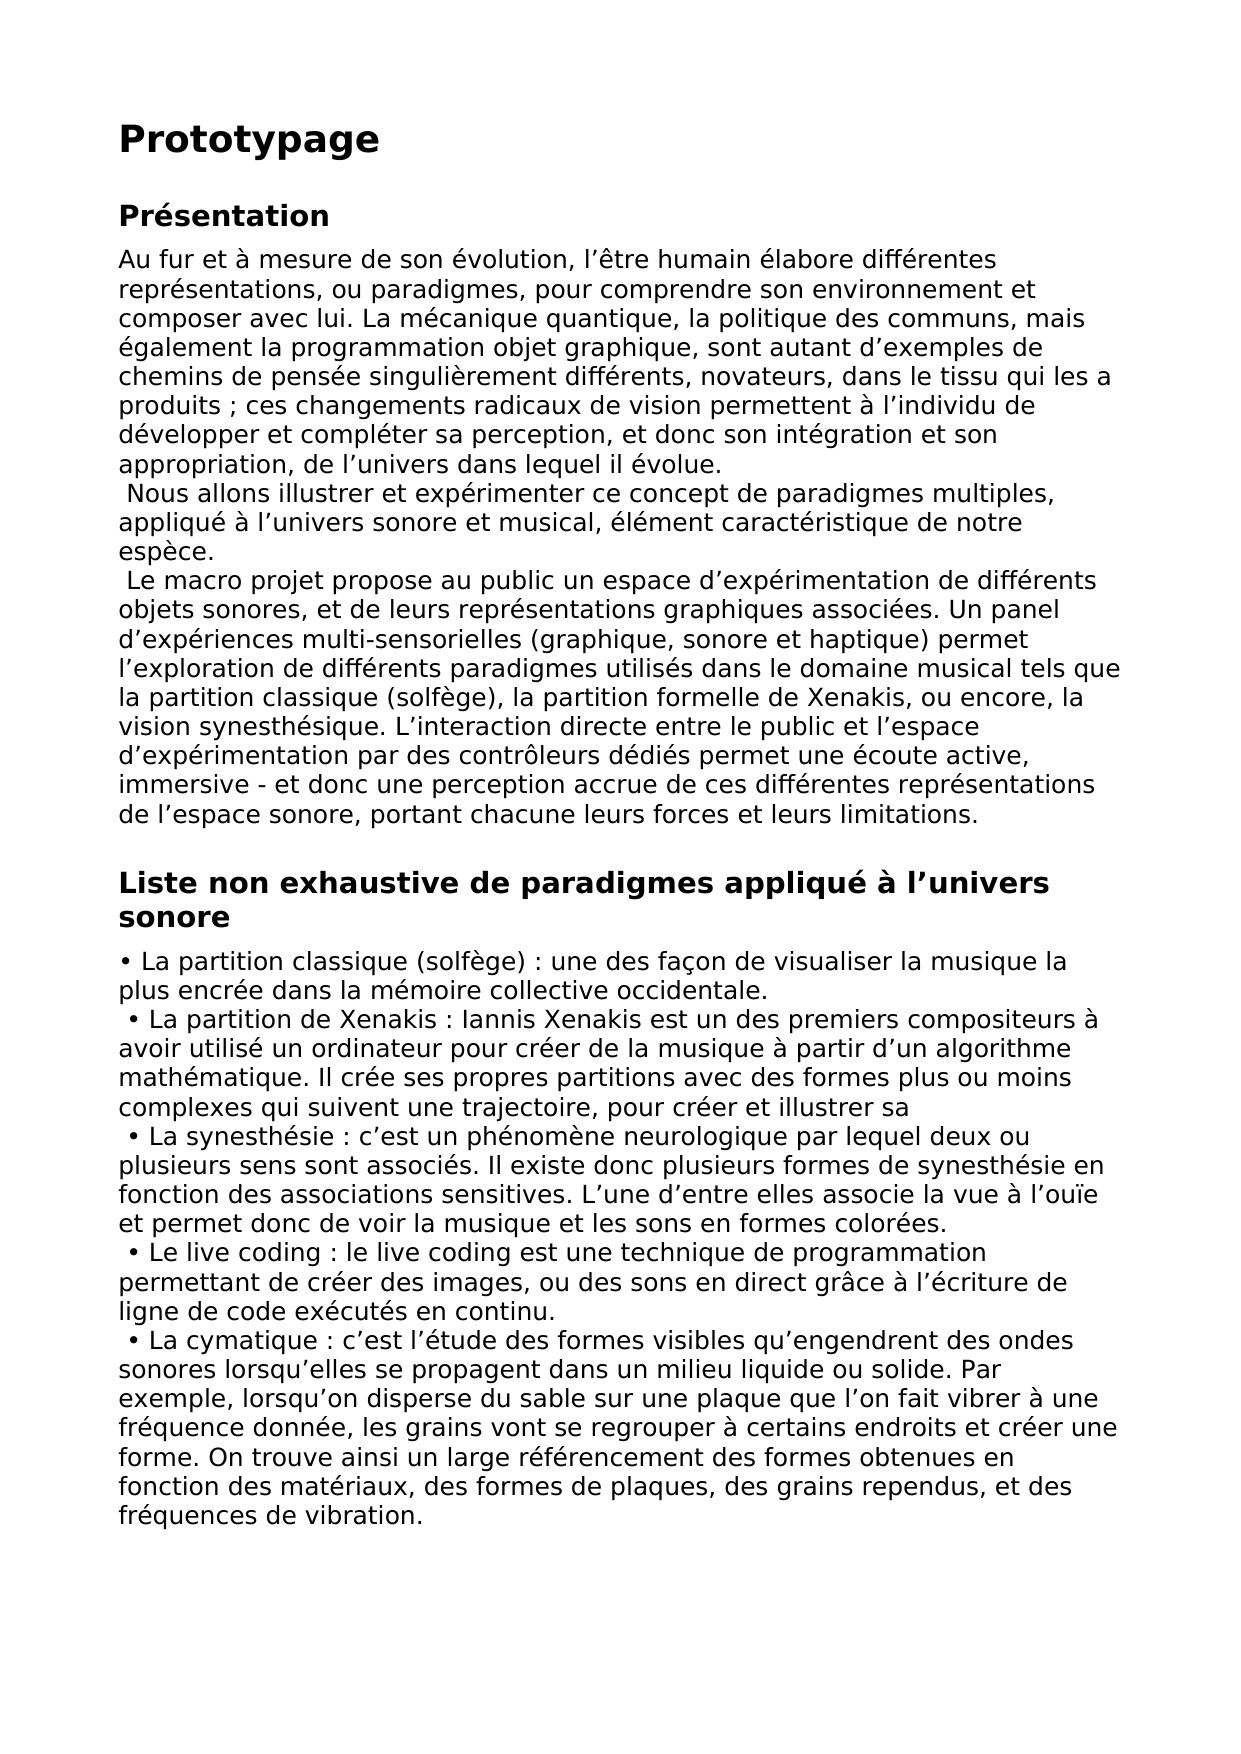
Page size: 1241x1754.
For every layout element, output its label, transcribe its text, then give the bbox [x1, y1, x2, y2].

subtitle Liste non exhaustive de paradigmes appliqué à l’univers sonore [118, 867, 1122, 934]
subtitle Présentation [118, 199, 1122, 233]
text • La partition classique (solfège) : une des façon de visualiser la musique la plus encrée dans la mémoire collective occidentale. • La partition de Xenakis : Iannis Xenakis est un des premiers compositeurs à avoir utilisé un ordinateur pour créer de la musique à partir d’un algorithme mathématique. Il crée ses propres partitions avec des formes plus ou moins complexes qui suivent une trajectoire, pour créer et illustrer sa • La synesthésie : c’est un phénomène neurologique par lequel deux ou plusieurs sens sont associés. Il existe donc plusieurs formes de synesthésie en fonction des associations sensitives. L’une d’entre elles associe la vue à l’ouïe et permet donc de voir la musique et les sons en formes colorées. • Le live coding : le live coding est une technique de programmation permettant de créer des images, ou des sons en direct grâce à l’écriture de ligne de code exécutés en continu. • La cymatique : c’est l’étude des formes visibles qu’engendrent des ondes sonores lorsqu’elles se propagent dans un milieu liquide ou solide. Par exemple, lorsqu’on disperse du sable sur une plaque que l’on fait vibrer à une fréquence donnée, les grains vont se regrouper à certains endroits et créer une forme. On trouve ainsi un large référencement des formes obtenues en fonction des matériaux, des formes de plaques, des grains rependus, et des fréquences de vibration. [118, 947, 1122, 1530]
subtitle Prototypage [118, 118, 1122, 162]
text Au fur et à mesure de son évolution, l’être humain élabore différentes représentations, ou paradigmes, pour comprendre son environnement et composer avec lui. La mécanique quantique, la politique des communs, mais également la programmation objet graphique, sont autant d’exemples de chemins de pensée singulièrement différents, novateurs, dans le tissu qui les a produits ; ces changements radicaux de vision permettent à l’individu de développer et compléter sa perception, et donc son intégration et son appropriation, de l’univers dans lequel il évolue. Nous allons illustrer et expérimenter ce concept de paradigmes multiples, appliqué à l’univers sonore et musical, élément caractéristique de notre espèce. Le macro projet propose au public un espace d’expérimentation de différents objets sonores, et de leurs représentations graphiques associées. Un panel d’expériences multi-sensorielles (graphique, sonore et haptique) permet l’exploration de différents paradigmes utilisés dans le domaine musical tels que la partition classique (solfège), la partition formelle de Xenakis, ou encore, la vision synesthésique. L’interaction directe entre le public et l’espace d’expérimentation par des contrôleurs dédiés permet une écoute active, immersive - et donc une perception accrue de ces différentes représentations de l’espace sonore, portant chacune leurs forces et leurs limitations. [118, 246, 1122, 829]
